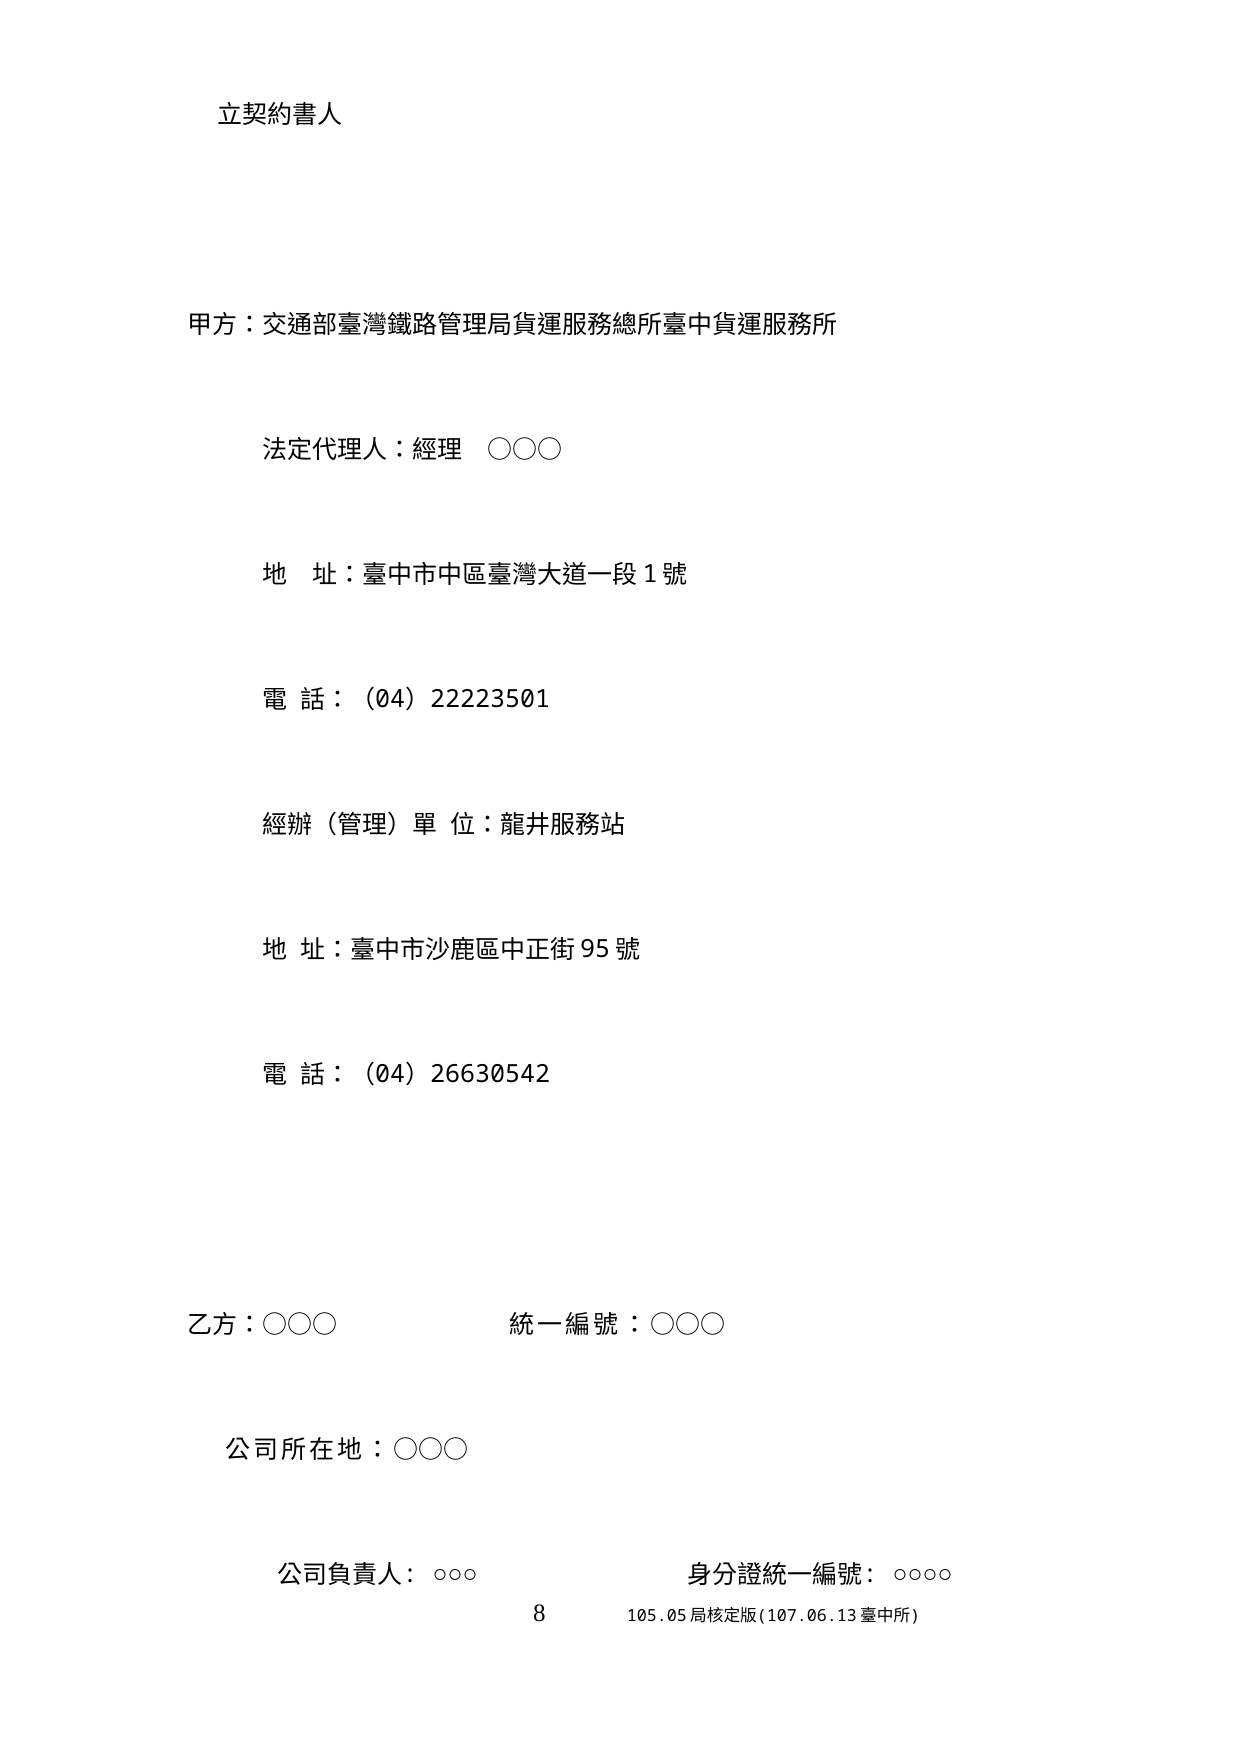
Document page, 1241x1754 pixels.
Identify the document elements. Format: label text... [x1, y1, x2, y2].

text 地 址：臺中市沙鹿區中正街95號 [262, 906, 1053, 968]
text 公司負責人: ○○○ 身分證統一編號: ○○○○ [187, 1531, 1053, 1593]
text 公司所在地：○○○ [187, 1406, 1053, 1468]
text 地 址：臺中市中區臺灣大道一段1號 [262, 531, 1053, 593]
text 甲方：交通部臺灣鐵路管理局貨運服務總所臺中貨運服務所 [187, 281, 1053, 343]
text 法定代理人：經理 ○○○ [262, 406, 1053, 468]
text 經辦（管理）單 位：龍井服務站 [262, 781, 1053, 843]
text 電 話：（04）22223501 [262, 656, 1053, 718]
text 乙方：○○○ 統一編號：○○○ [187, 1281, 1053, 1343]
text 立契約書人 [217, 93, 1047, 131]
text 電 話：（04）26630542 [262, 1031, 1053, 1093]
